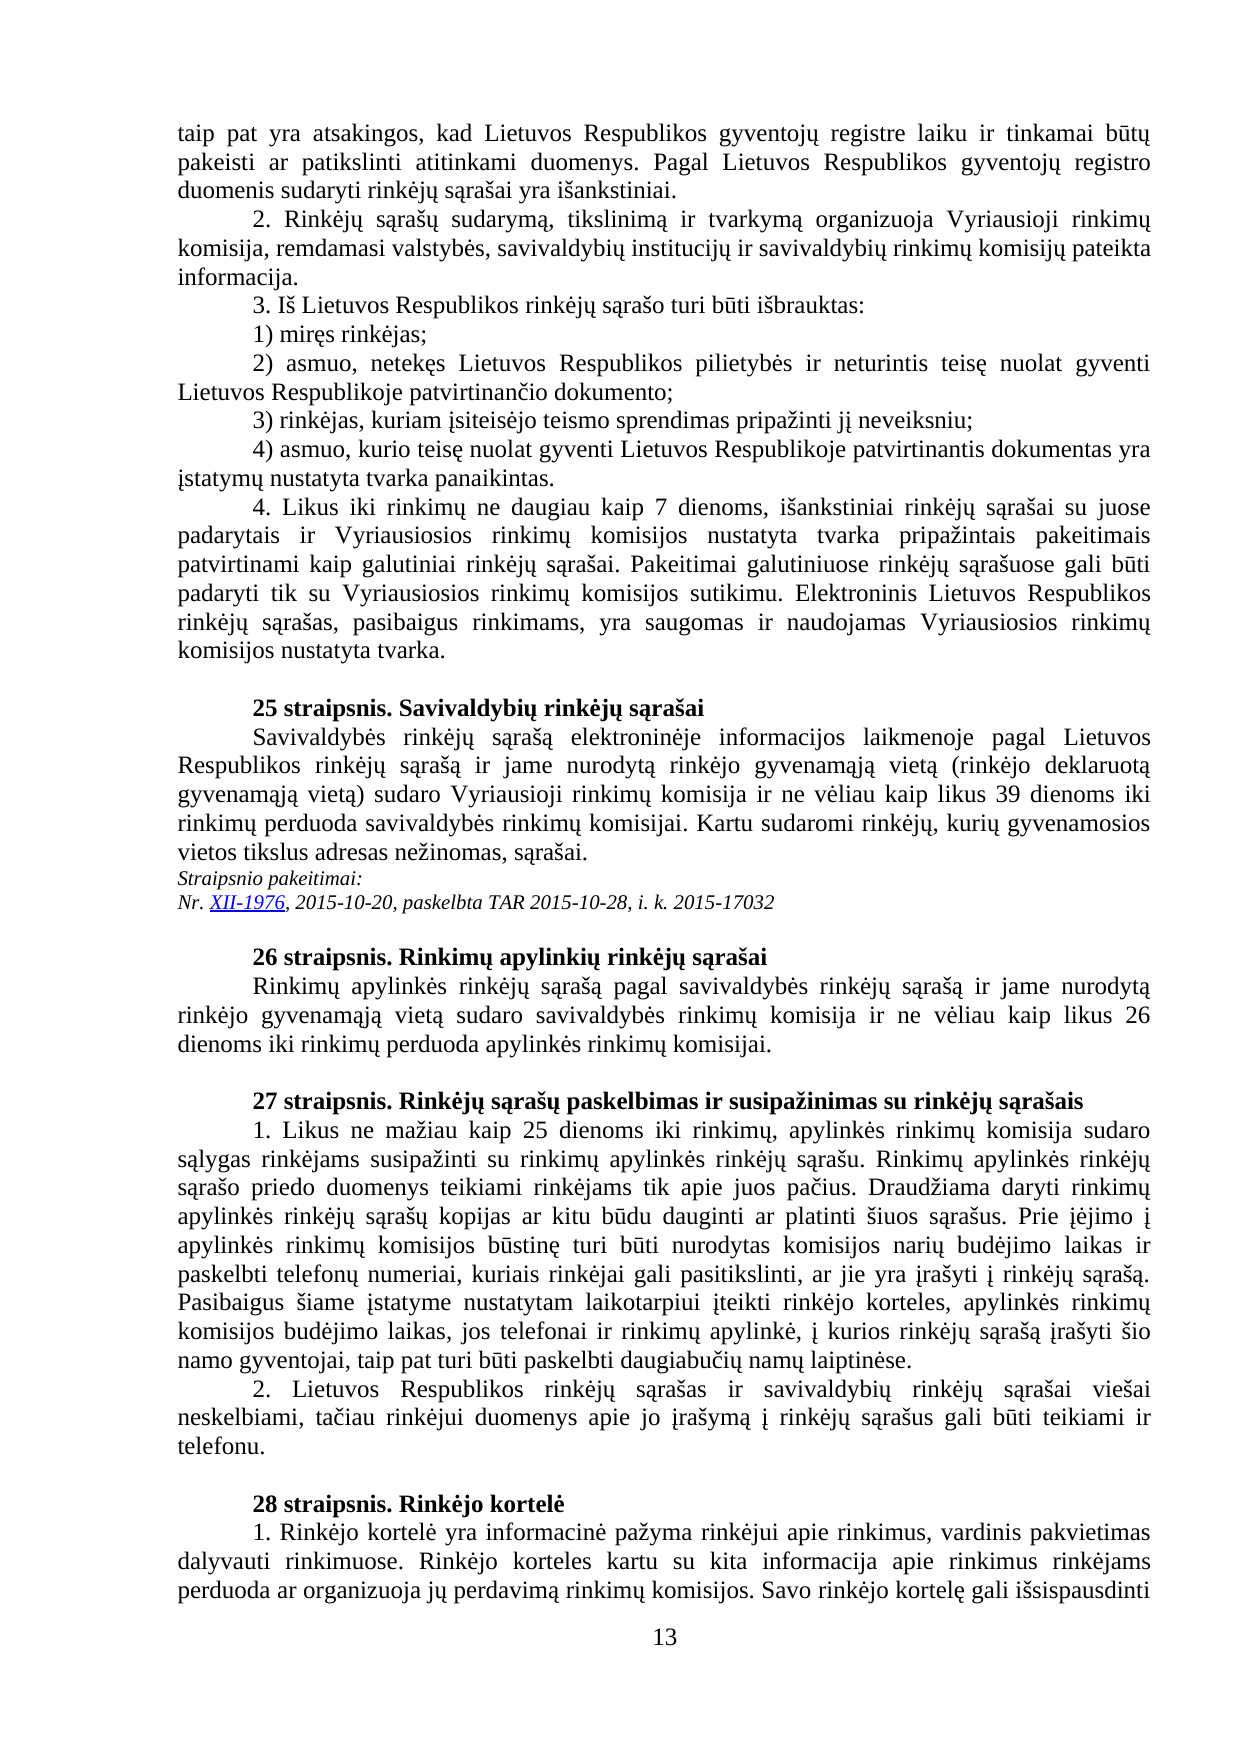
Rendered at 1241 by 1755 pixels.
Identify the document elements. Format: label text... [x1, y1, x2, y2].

text 4. Likus iki rinkimų ne daugiau kaip 7 dienoms, išankstiniai rinkėjų sąrašai su juose padarytais ir Vyriausiosios rinkimų komisijos nustatyta tvarka pripažintais pakeitimais patvirtinami kaip galutiniai rinkėjų sąrašai. Pakeitimai galutiniuose rinkėjų sąrašuose gali būti padaryti tik su Vyriausiosios rinkimų komisijos sutikimu. Elektroninis Lietuvos Respublikos rinkėjų sąrašas, pasibaigus rinkimams, yra saugomas ir naudojamas Vyriausiosios rinkimų komisijos nustatyta tvarka. [177, 492, 1152, 664]
text 2. Rinkėjų sąrašų sudarymą, tikslinimą ir tvarkymą organizuoja Vyriausioji rinkimų komisija, remdamasi valstybės, savivaldybių institucijų ir savivaldybių rinkimų komisijų pateikta informacija. [177, 204, 1152, 291]
text 25 straipsnis. Savivaldybių rinkėjų sąrašai [177, 693, 1152, 722]
text 3) rinkėjas, kuriam įsiteisėjo teismo sprendimas pripažinti jį neveiksniu; [177, 406, 1152, 434]
text 1. Rinkėjo kortelė yra informacinė pažyma rinkėjui apie rinkimus, vardinis pakvietimas dalyvauti rinkimuose. Rinkėjo korteles kartu su kita informacija apie rinkimus rinkėjams perduoda ar organizuoja jų perdavimą rinkimų komisijos. Savo rinkėjo kortelę gali išsispausdinti [177, 1517, 1152, 1604]
text 1. Likus ne mažiau kaip 25 dienoms iki rinkimų, apylinkės rinkimų komisija sudaro sąlygas rinkėjams susipažinti su rinkimų apylinkės rinkėjų sąrašu. Rinkimų apylinkės rinkėjų sąrašo priedo duomenys teikiami rinkėjams tik apie juos pačius. Draudžiama daryti rinkimų apylinkės rinkėjų sąrašų kopijas ar kitu būdu dauginti ar platinti šiuos sąrašus. Prie įėjimo į apylinkės rinkimų komisijos būstinę turi būti nurodytas komisijos narių budėjimo laikas ir paskelbti telefonų numeriai, kuriais rinkėjai gali pasitikslinti, ar jie yra įrašyti į rinkėjų sąrašą. Pasibaigus šiame įstatyme nustatytam laikotarpiui įteikti rinkėjo korteles, apylinkės rinkimų komisijos budėjimo laikas, jos telefonai ir rinkimų apylinkė, į kurios rinkėjų sąrašą įrašyti šio namo gyventojai, taip pat turi būti paskelbti daugiabučių namų laiptinėse. [177, 1115, 1152, 1374]
text 2) asmuo, netekęs Lietuvos Respublikos pilietybės ir neturintis teisę nuolat gyventi Lietuvos Respublikoje patvirtinančio dokumento; [177, 348, 1152, 406]
text 4) asmuo, kurio teisę nuolat gyventi Lietuvos Respublikoje patvirtinantis dokumentas yra įstatymų nustatyta tvarka panaikintas. [177, 434, 1152, 492]
text 26 straipsnis. Rinkimų apylinkių rinkėjų sąrašai [177, 942, 1152, 971]
text Straipsnio pakeitimai: [177, 866, 1152, 890]
text Savivaldybės rinkėjų sąrašą elektroninėje informacijos laikmenoje pagal Lietuvos Respublikos rinkėjų sąrašą ir jame nurodytą rinkėjo gyvenamąją vietą (rinkėjo deklaruotą gyvenamąją vietą) sudaro Vyriausioji rinkimų komisija ir ne vėliau kaip likus 39 dienoms iki rinkimų perduoda savivaldybės rinkimų komisijai. Kartu sudaromi rinkėjų, kurių gyvenamosios vietos tikslus adresas nežinomas, sąrašai. [177, 722, 1152, 866]
text 2. Lietuvos Respublikos rinkėjų sąrašas ir savivaldybių rinkėjų sąrašai viešai neskelbiami, tačiau rinkėjui duomenys apie jo įrašymą į rinkėjų sąrašus gali būti teikiami ir telefonu. [177, 1374, 1152, 1460]
text Rinkimų apylinkės rinkėjų sąrašą pagal savivaldybės rinkėjų sąrašą ir jame nurodytą rinkėjo gyvenamąją vietą sudaro savivaldybės rinkimų komisija ir ne vėliau kaip likus 26 dienoms iki rinkimų perduoda apylinkės rinkimų komisijai. [177, 971, 1152, 1057]
text 3. Iš Lietuvos Respublikos rinkėjų sąrašo turi būti išbrauktas: [177, 291, 1152, 319]
text taip pat yra atsakingos, kad Lietuvos Respublikos gyventojų registre laiku ir tinkamai būtų pakeisti ar patikslinti atitinkami duomenys. Pagal Lietuvos Respublikos gyventojų registro duomenis sudaryti rinkėjų sąrašai yra išankstiniai. [177, 118, 1152, 204]
text 1) miręs rinkėjas; [177, 319, 1152, 348]
text Nr. XII-1976, 2015-10-20, paskelbta TAR 2015-10-28, i. k. 2015-17032 [177, 890, 1152, 914]
text 27 straipsnis. Rinkėjų sąrašų paskelbimas ir susipažinimas su rinkėjų sąrašais [177, 1086, 1152, 1115]
text 28 straipsnis. Rinkėjo kortelė [177, 1489, 1152, 1517]
